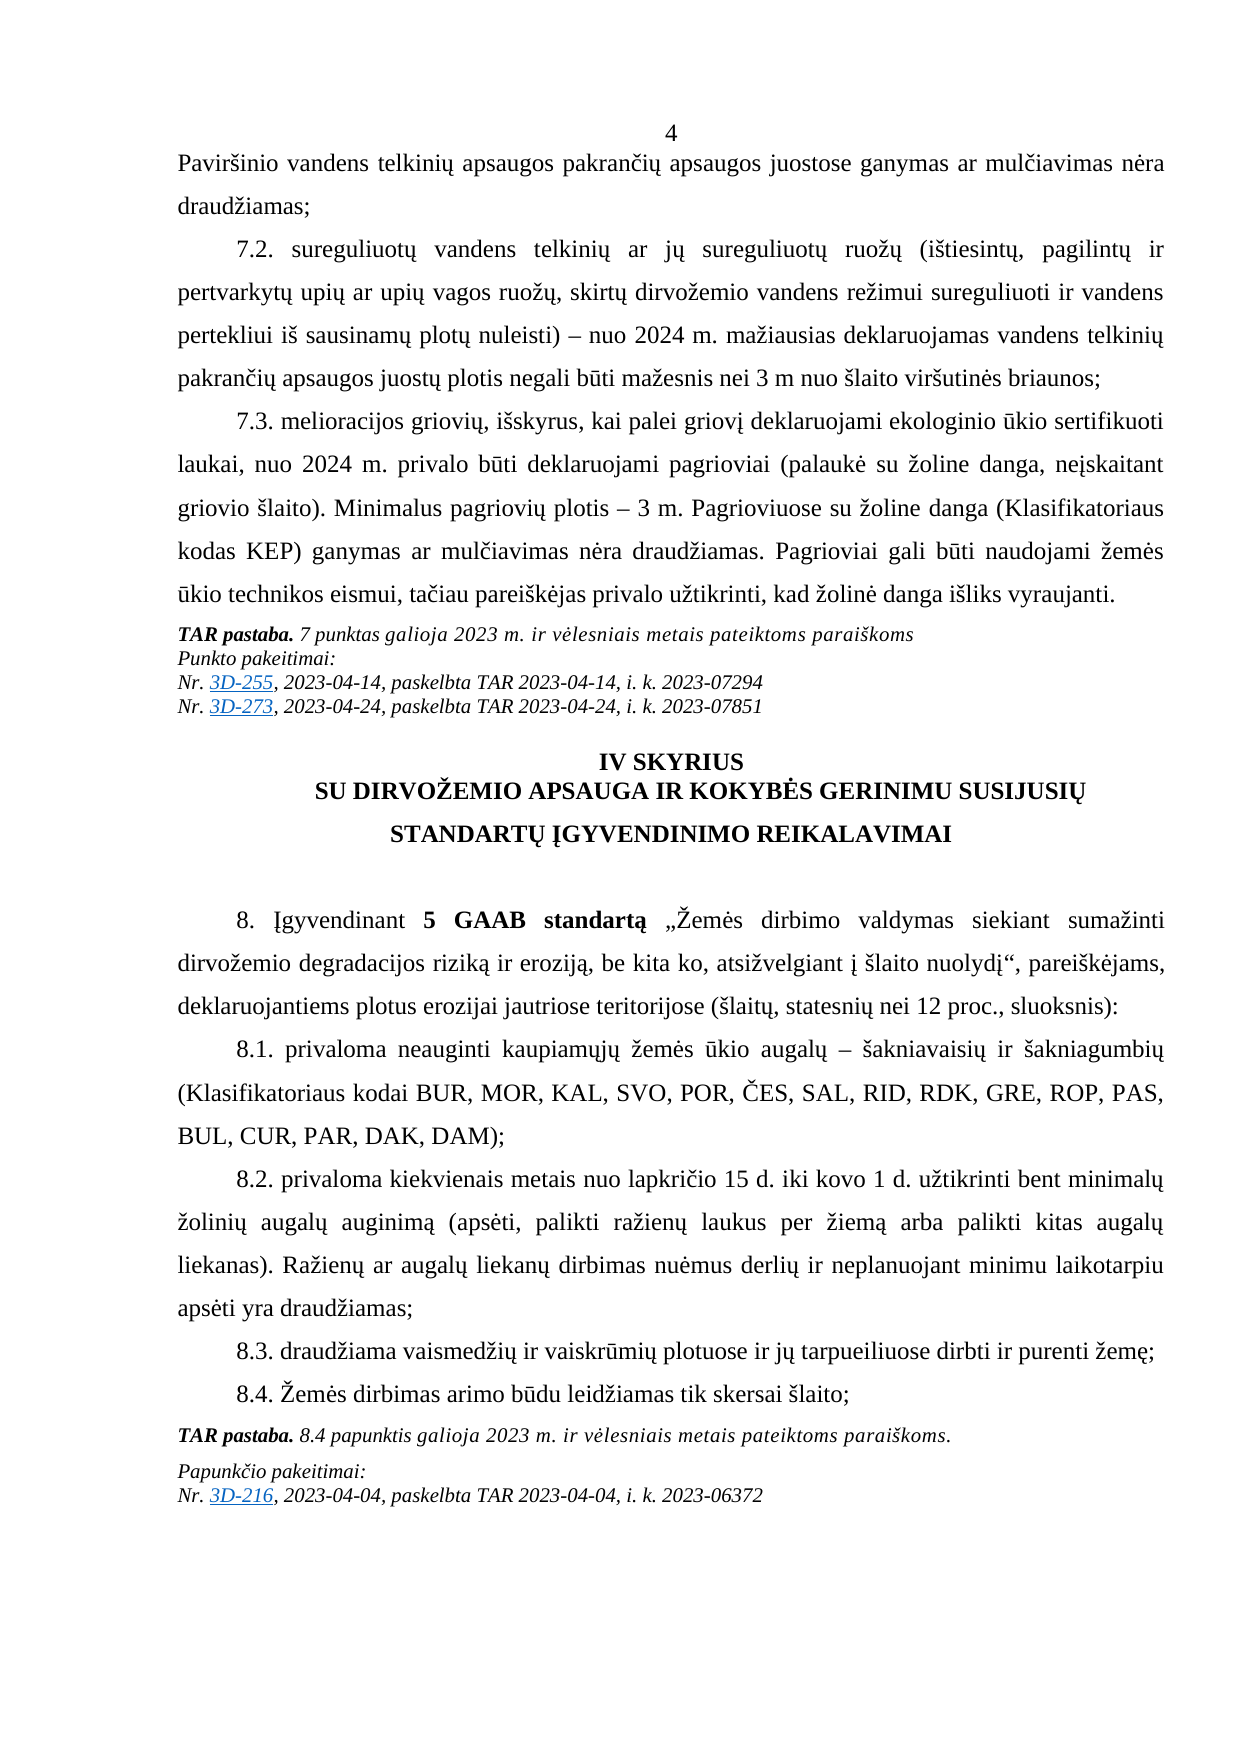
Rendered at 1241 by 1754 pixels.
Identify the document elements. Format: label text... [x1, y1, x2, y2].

text 8.1. privaloma neauginti kaupiamųjų žemės ūkio augalų – šakniavaisių ir šakniagumbių (Klasifikatoriaus kodai BUR, MOR, KAL, SVO, POR, ČES, SAL, RID, RDK, GRE, ROP, PAS, BUL, CUR, PAR, DAK, DAM); [177, 1034, 1165, 1149]
text 8. Įgyvendinant 5 GAAB standartą „Žemės dirbimo valdymas siekiant sumažinti dirvožemio degradacijos riziką ir eroziją, be kita ko, atsižvelgiant į šlaito nuolydį“, pareiškėjams, deklaruojantiems plotus erozijai jautriose teritorijose (šlaitų, statesnių nei 12 proc., sluoksnis): [177, 905, 1165, 1020]
text IV SKYRIUS [177, 747, 1165, 776]
text TAR pastaba. 7 punktas galioja 2023 m. ir vėlesniais metais pateiktoms paraiškoms [177, 622, 1165, 646]
text 8.4. Žemės dirbimas arimo būdu leidžiamas tik skersai šlaito; [177, 1379, 1165, 1408]
text Punkto pakeitimai: [177, 646, 1165, 670]
text Nr. 3D-216, 2023-04-04, paskelbta TAR 2023-04-04, i. k. 2023-06372 [177, 1483, 1165, 1507]
text 8.2. privaloma kiekvienais metais nuo lapkričio 15 d. iki kovo 1 d. užtikrinti bent minimalų žolinių augalų auginimą (apsėti, palikti ražienų laukus per žiemą arba palikti kitas augalų liekanas). Ražienų ar augalų liekanų dirbimas nuėmus derlių ir neplanuojant minimu laikotarpiu apsėti yra draudžiamas; [177, 1164, 1165, 1322]
text 8.3. draudžiama vaismedžių ir vaiskrūmių plotuose ir jų tarpueiliuose dirbti ir purenti žemę; [177, 1336, 1165, 1365]
text 7.2. sureguliuotų vandens telkinių ar jų sureguliuotų ruožų (ištiesintų, pagilintų ir pertvarkytų upių ar upių vagos ruožų, skirtų dirvožemio vandens režimui sureguliuoti ir vandens pertekliui iš sausinamų plotų nuleisti) – nuo 2024 m. mažiausias deklaruojamas vandens telkinių pakrančių apsaugos juostų plotis negali būti mažesnis nei 3 m nuo šlaito viršutinės briaunos; [177, 234, 1165, 392]
text Nr. 3D-273, 2023-04-24, paskelbta TAR 2023-04-24, i. k. 2023-07851 [177, 694, 1165, 718]
text Nr. 3D-255, 2023-04-14, paskelbta TAR 2023-04-14, i. k. 2023-07294 [177, 670, 1165, 694]
text Papunkčio pakeitimai: [177, 1459, 1165, 1483]
text Paviršinio vandens telkinių apsaugos pakrančių apsaugos juostose ganymas ar mulčiavimas nėra draudžiamas; [177, 148, 1165, 219]
text 7.3. melioracijos griovių, išskyrus, kai palei griovį deklaruojami ekologinio ūkio sertifikuoti laukai, nuo 2024 m. privalo būti deklaruojami pagrioviai (palaukė su žoline danga, neįskaitant griovio šlaito). Minimalus pagriovių plotis – 3 m. Pagrioviuose su žoline danga (Klasifikatoriaus kodas KEP) ganymas ar mulčiavimas nėra draudžiamas. Pagrioviai gali būti naudojami žemės ūkio technikos eismui, tačiau pareiškėjas privalo užtikrinti, kad žolinė danga išliks vyraujanti. [177, 406, 1165, 608]
text SU DIRVOŽEMIO APSAUGA IR KOKYBĖS GERINIMU SUSIJUSIŲ STANDARTŲ ĮGYVENDINIMO REIKALAVIMAI [177, 776, 1165, 848]
text TAR pastaba. 8.4 papunktis galioja 2023 m. ir vėlesniais metais pateiktoms paraiškoms. [177, 1423, 1165, 1447]
